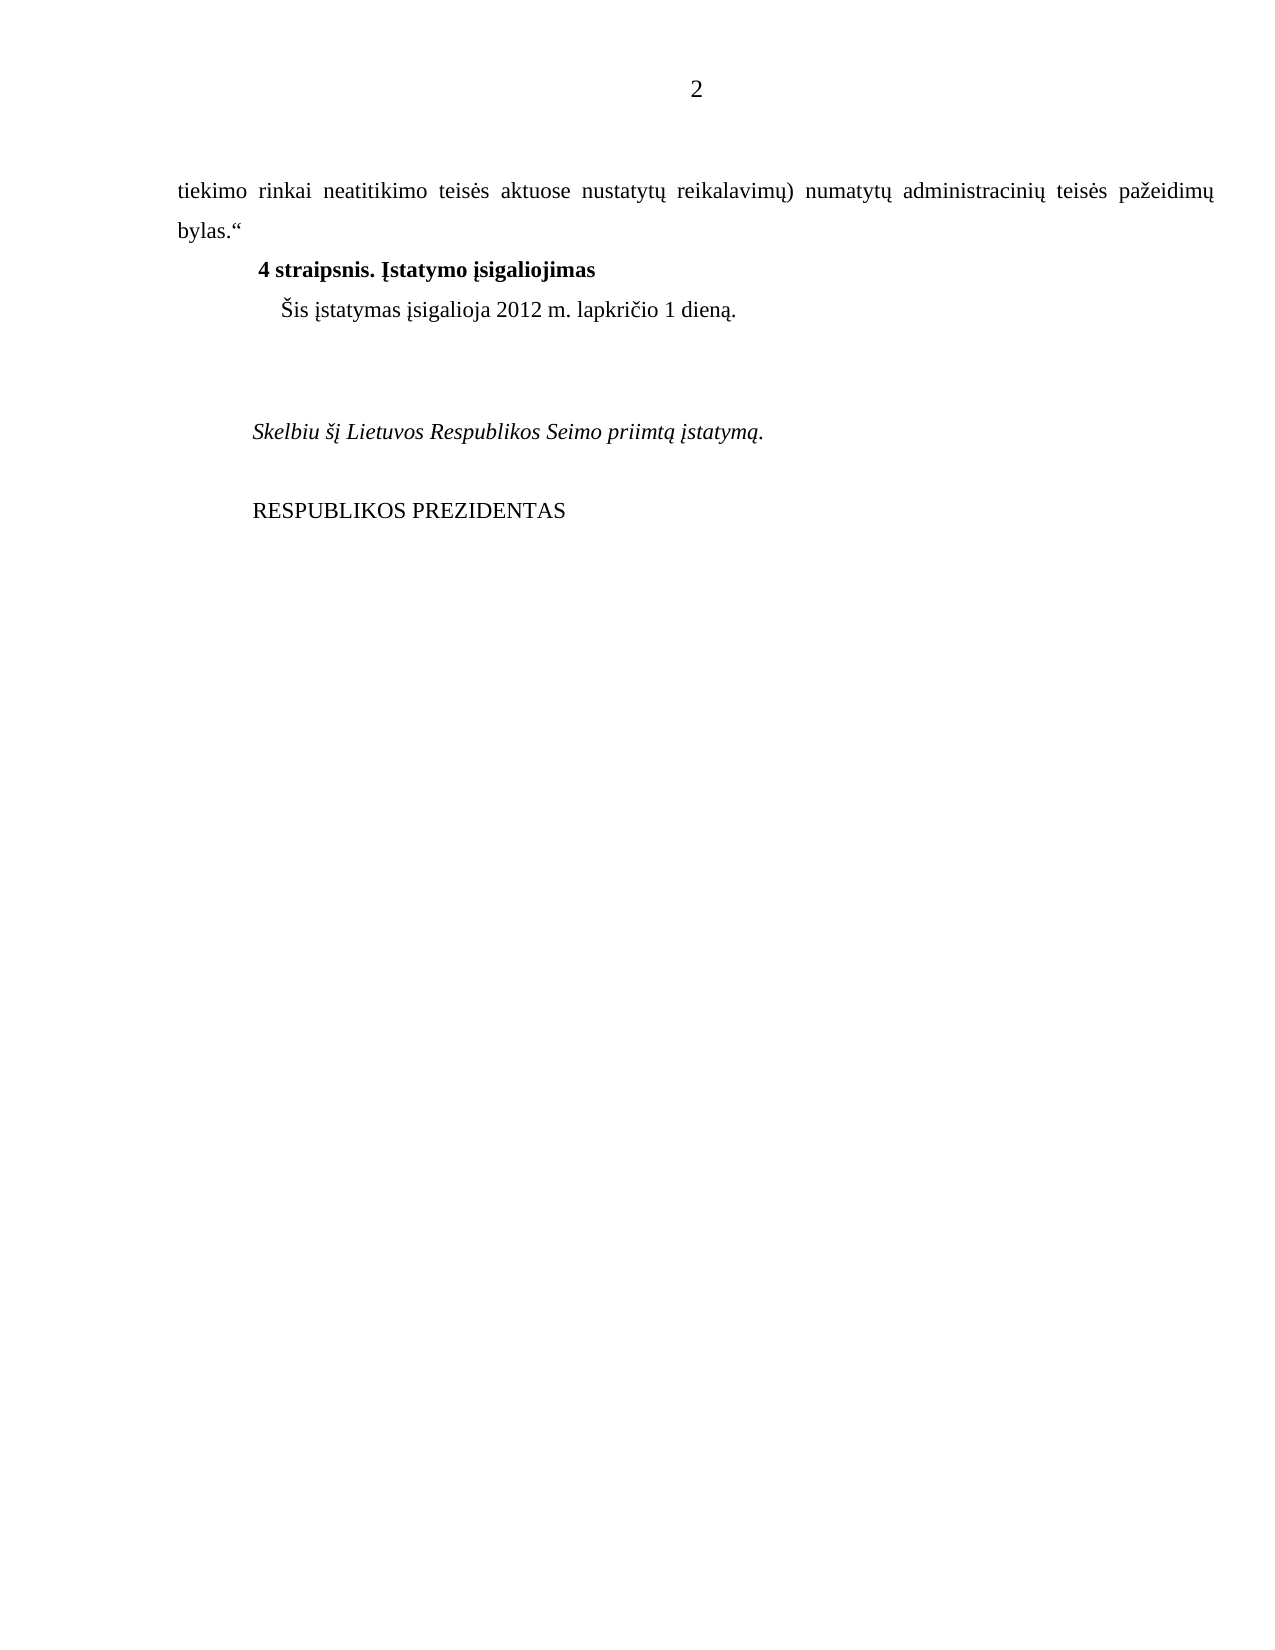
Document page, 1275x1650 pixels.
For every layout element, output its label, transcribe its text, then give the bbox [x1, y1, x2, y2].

text tiekimo rinkai neatitikimo teisės aktuose nustatytų reikalavimų) numatytų administracinių teisės pažeidimų bylas.“ [177, 177, 1216, 243]
text RESPUBLIKOS PREZIDENTAS [177, 497, 1216, 523]
text Šis įstatymas įsigalioja 2012 m. lapkričio 1 dieną. [177, 296, 1216, 322]
text 4 straipsnis. Įstatymo įsigaliojimas [177, 256, 1216, 282]
text Skelbiu šį Lietuvos Respublikos Seimo priimtą įstatymą. [177, 418, 1216, 444]
